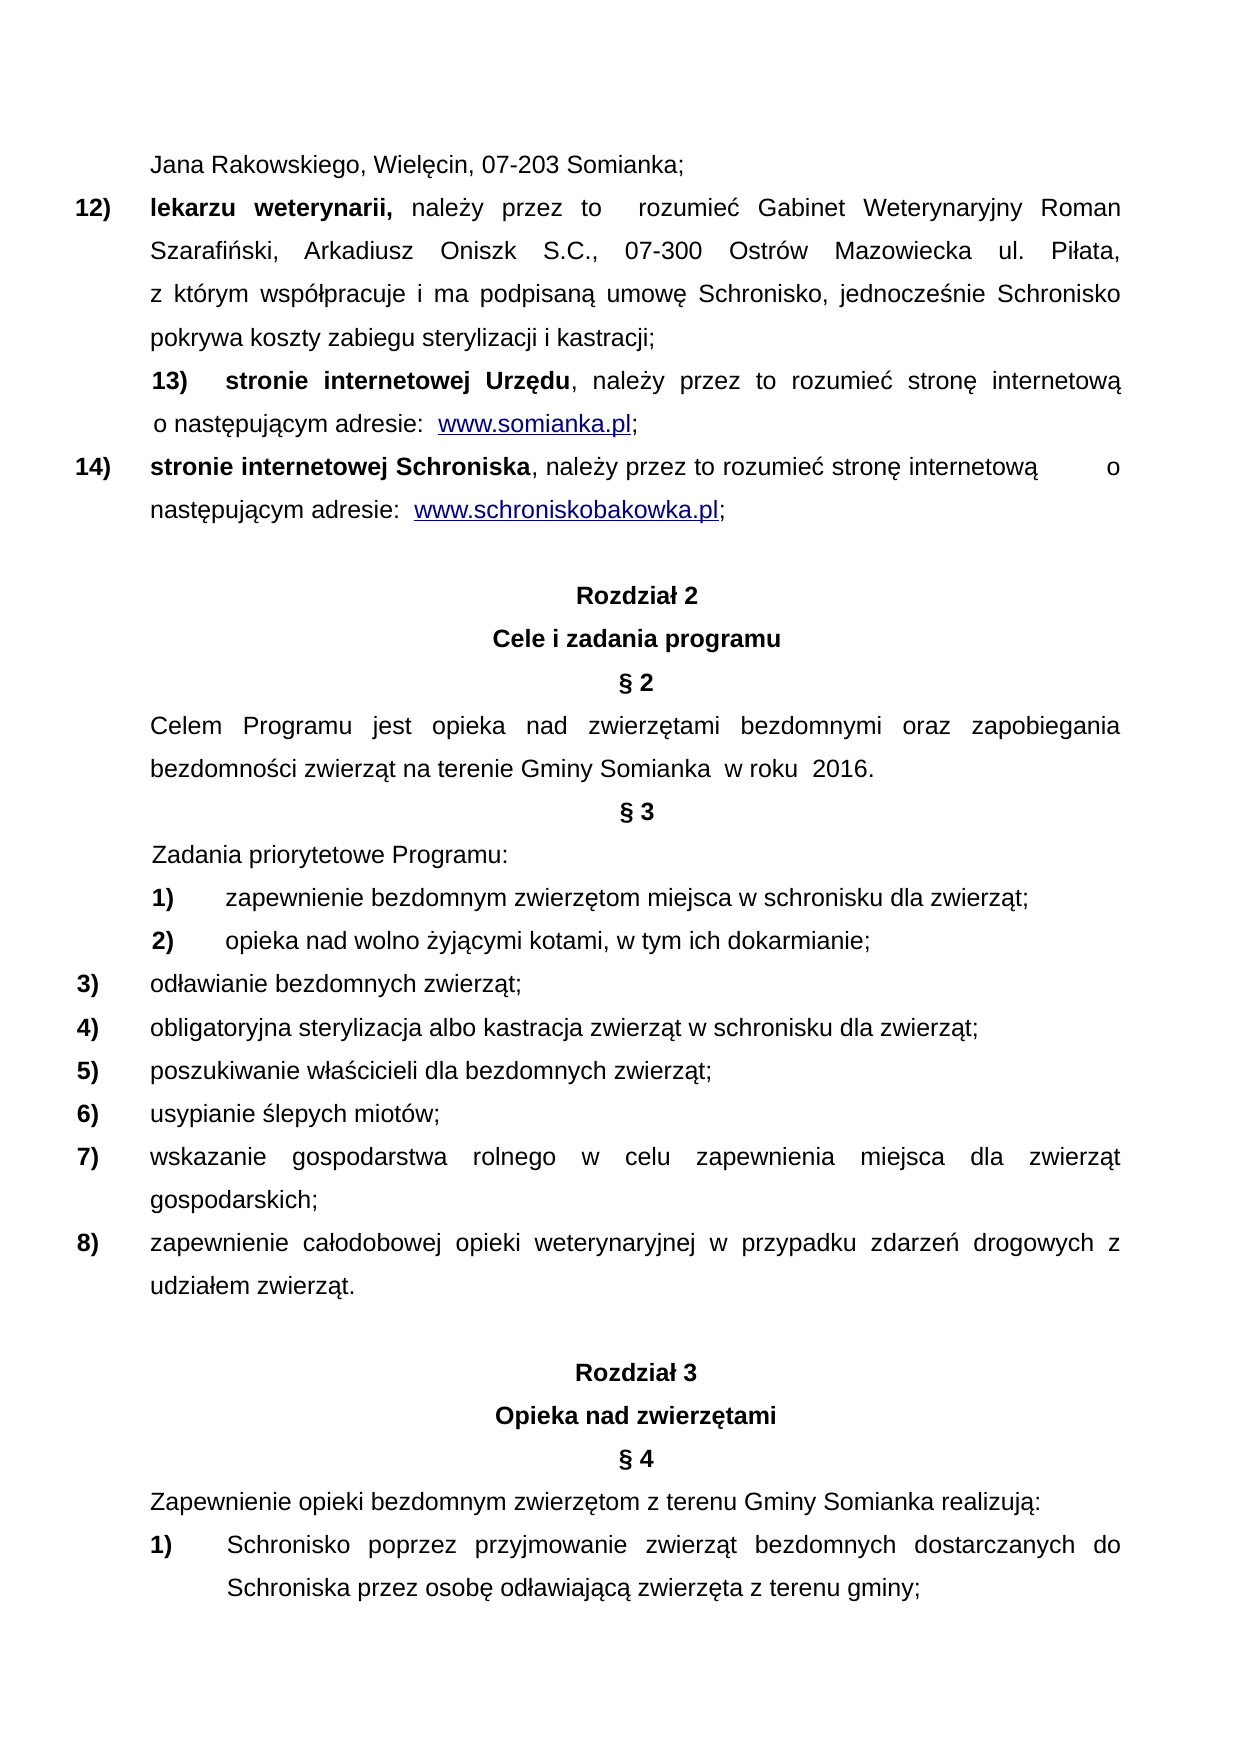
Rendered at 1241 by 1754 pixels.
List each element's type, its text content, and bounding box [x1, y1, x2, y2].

list zapewnienie bezdomnym zwierzętom miejsca w schronisku dla zwierząt; [152, 883, 1122, 912]
text § 3 [152, 797, 1122, 826]
list obligatoryjna sterylizacja albo kastracja zwierząt w schronisku dla zwierząt; [77, 1012, 1122, 1041]
list Jana Rakowskiego, Wielęcin, 07-203 Somianka; [75, 150, 1122, 179]
list stronie internetowej Schroniska, należy przez to rozumieć stronę internetową o następującym adresie: www.schroniskobakowka.pl; [75, 452, 1122, 524]
text Zapewnienie opieki bezdomnym zwierzętom z terenu Gminy Somianka realizują: [150, 1487, 1122, 1516]
list poszukiwanie właścicieli dla bezdomnych zwierząt; [77, 1056, 1122, 1084]
list opieka nad wolno żyjącymi kotami, w tym ich dokarmianie; [152, 926, 1122, 955]
text Opieka nad zwierzętami [150, 1401, 1122, 1429]
list lekarzu weterynarii, należy przez to rozumieć Gabinet Weterynaryjny Roman Szarafiński, Arkadiusz Oniszk S.C., 07-300 Ostrów Mazowiecka ul. Piłata, z którym współpracuje i ma podpisaną umowę Schronisko, jednocześnie Schronisko pokrywa koszty zabiegu sterylizacji i kastracji; [75, 193, 1122, 351]
list stronie internetowej Urzędu, należy przez to rozumieć stronę internetową o następującym adresie: www.somianka.pl; [152, 366, 1122, 437]
list odławianie bezdomnych zwierząt; [77, 969, 1122, 998]
text § 4 [150, 1444, 1122, 1472]
text § 2 [150, 667, 1122, 696]
list wskazanie gospodarstwa rolnego w celu zapewnienia miejsca dla zwierząt gospodarskich; [77, 1142, 1122, 1214]
text Cele i zadania programu [152, 624, 1122, 653]
text Rozdział 3 [150, 1357, 1122, 1386]
list zapewnienie całodobowej opieki weterynaryjnej w przypadku zdarzeń drogowych z udziałem zwierząt. [77, 1228, 1122, 1300]
list Schronisko poprzez przyjmowanie zwierząt bezdomnych dostarczanych do Schroniska przez osobę odławiającą zwierzęta z terenu gminy; [150, 1530, 1122, 1602]
list usypianie ślepych miotów; [77, 1099, 1122, 1127]
text Celem Programu jest opieka nad zwierzętami bezdomnymi oraz zapobiegania bezdomności zwierząt na terenie Gminy Somianka w roku 2016. [150, 711, 1122, 782]
text Zadania priorytetowe Programu: [152, 840, 1122, 869]
text Rozdział 2 [152, 581, 1122, 610]
